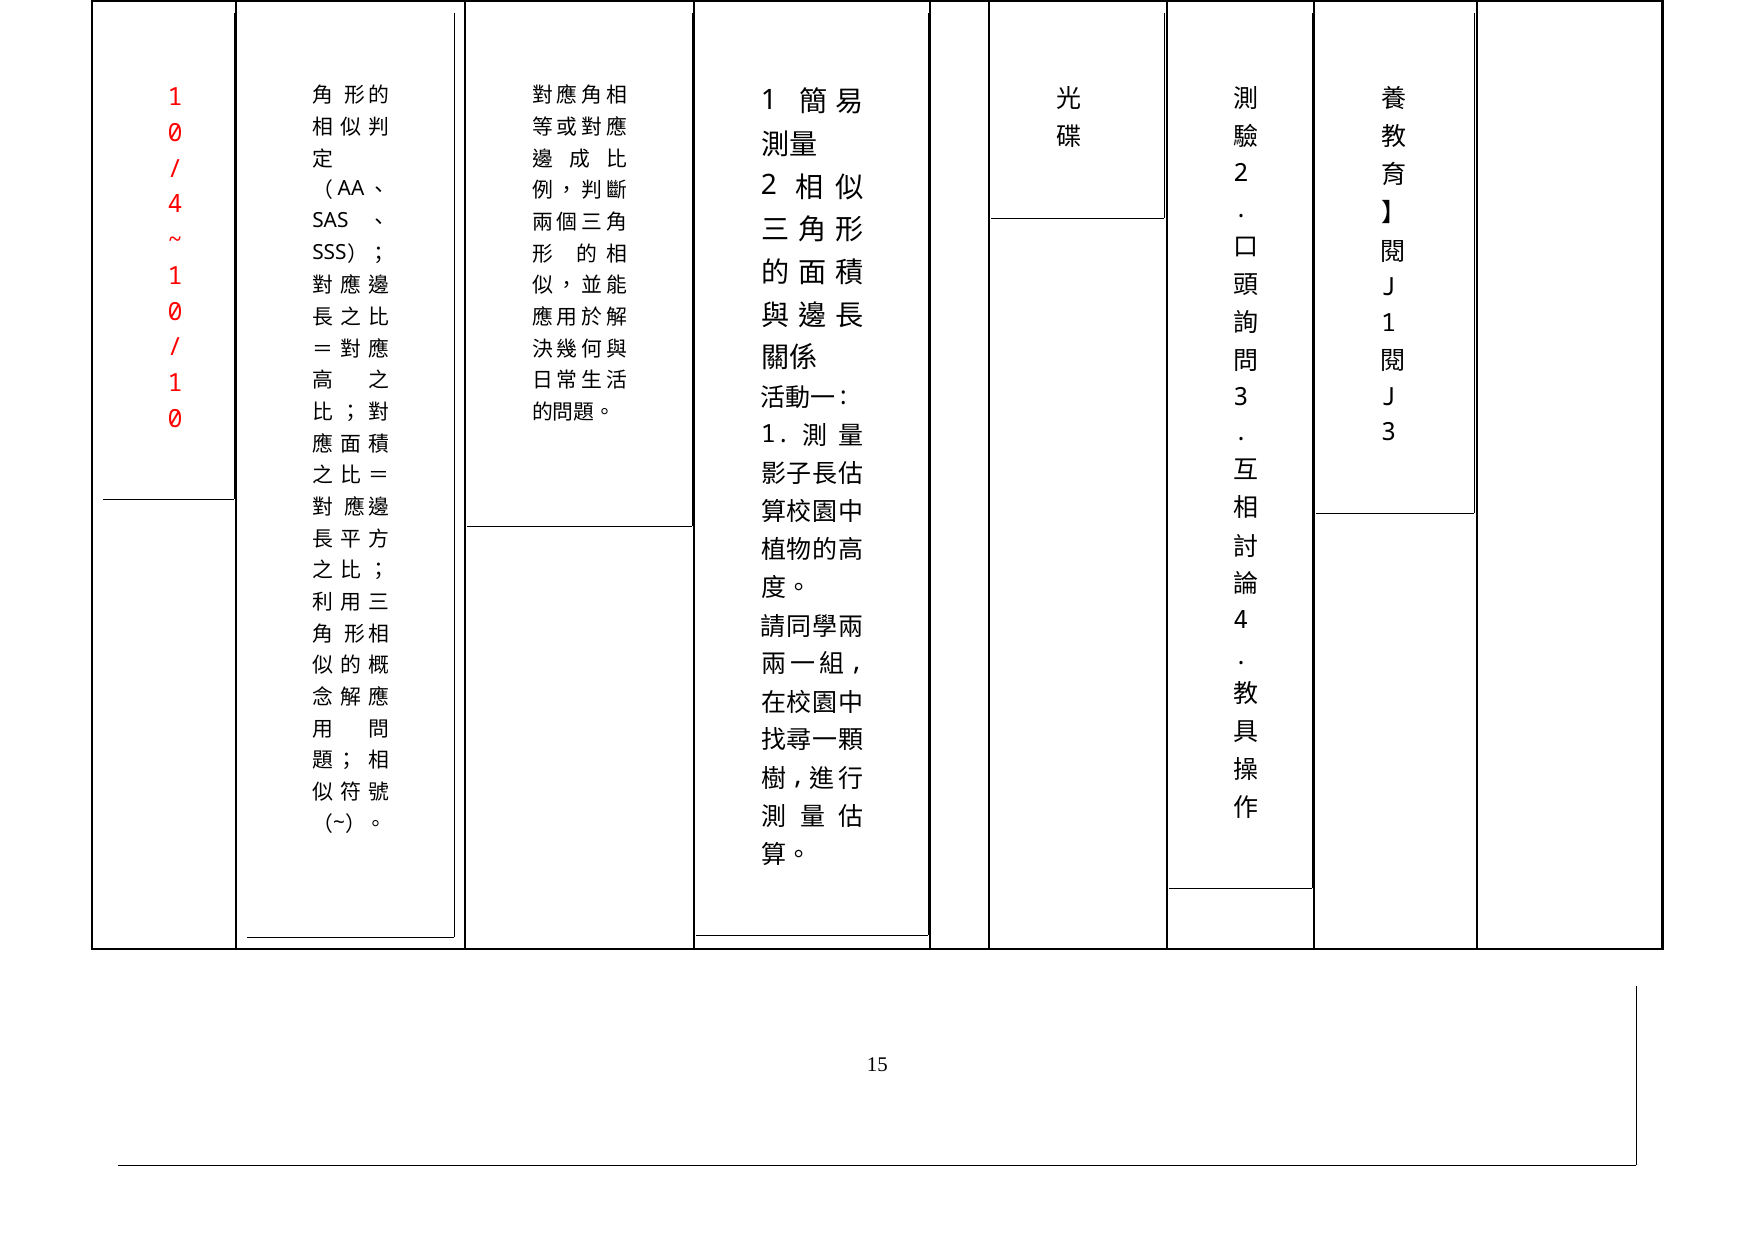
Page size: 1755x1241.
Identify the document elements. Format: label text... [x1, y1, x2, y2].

table_cell 4 [931, 2, 988, 948]
table_cell 角 形的相似判定（AA、SAS、 SSS）；對應邊長之比＝對應 高之比；對應面積之比＝對 應邊長平方之比；利用三角 形相似的概念解應用問題； 相似符號（~）。 [237, 2, 464, 948]
table_cell 10/4~10/10 [93, 2, 235, 948]
table_cell 1 簡易測量 2相似三角形的面積與邊長關係 活動一: 1.測量影子長估算校園中植物的高度。 請同學兩兩一組,在校園中找尋一顆樹,進行測量估算。 [695, 2, 929, 948]
table_cell 教學資源光碟 [990, 2, 1166, 948]
table_cell 對應角相等或對應邊成比例，判斷兩個三角形 的相似，並能應用於解決幾何與日常生活的問題。 [466, 2, 693, 948]
table_cell [1478, 2, 1661, 948]
table_cell 測驗 2.口頭詢問 3.互相討論 4.教具操作 [1168, 2, 1313, 948]
table_cell 養教育】 閱J1 閱J3 [1315, 2, 1476, 948]
